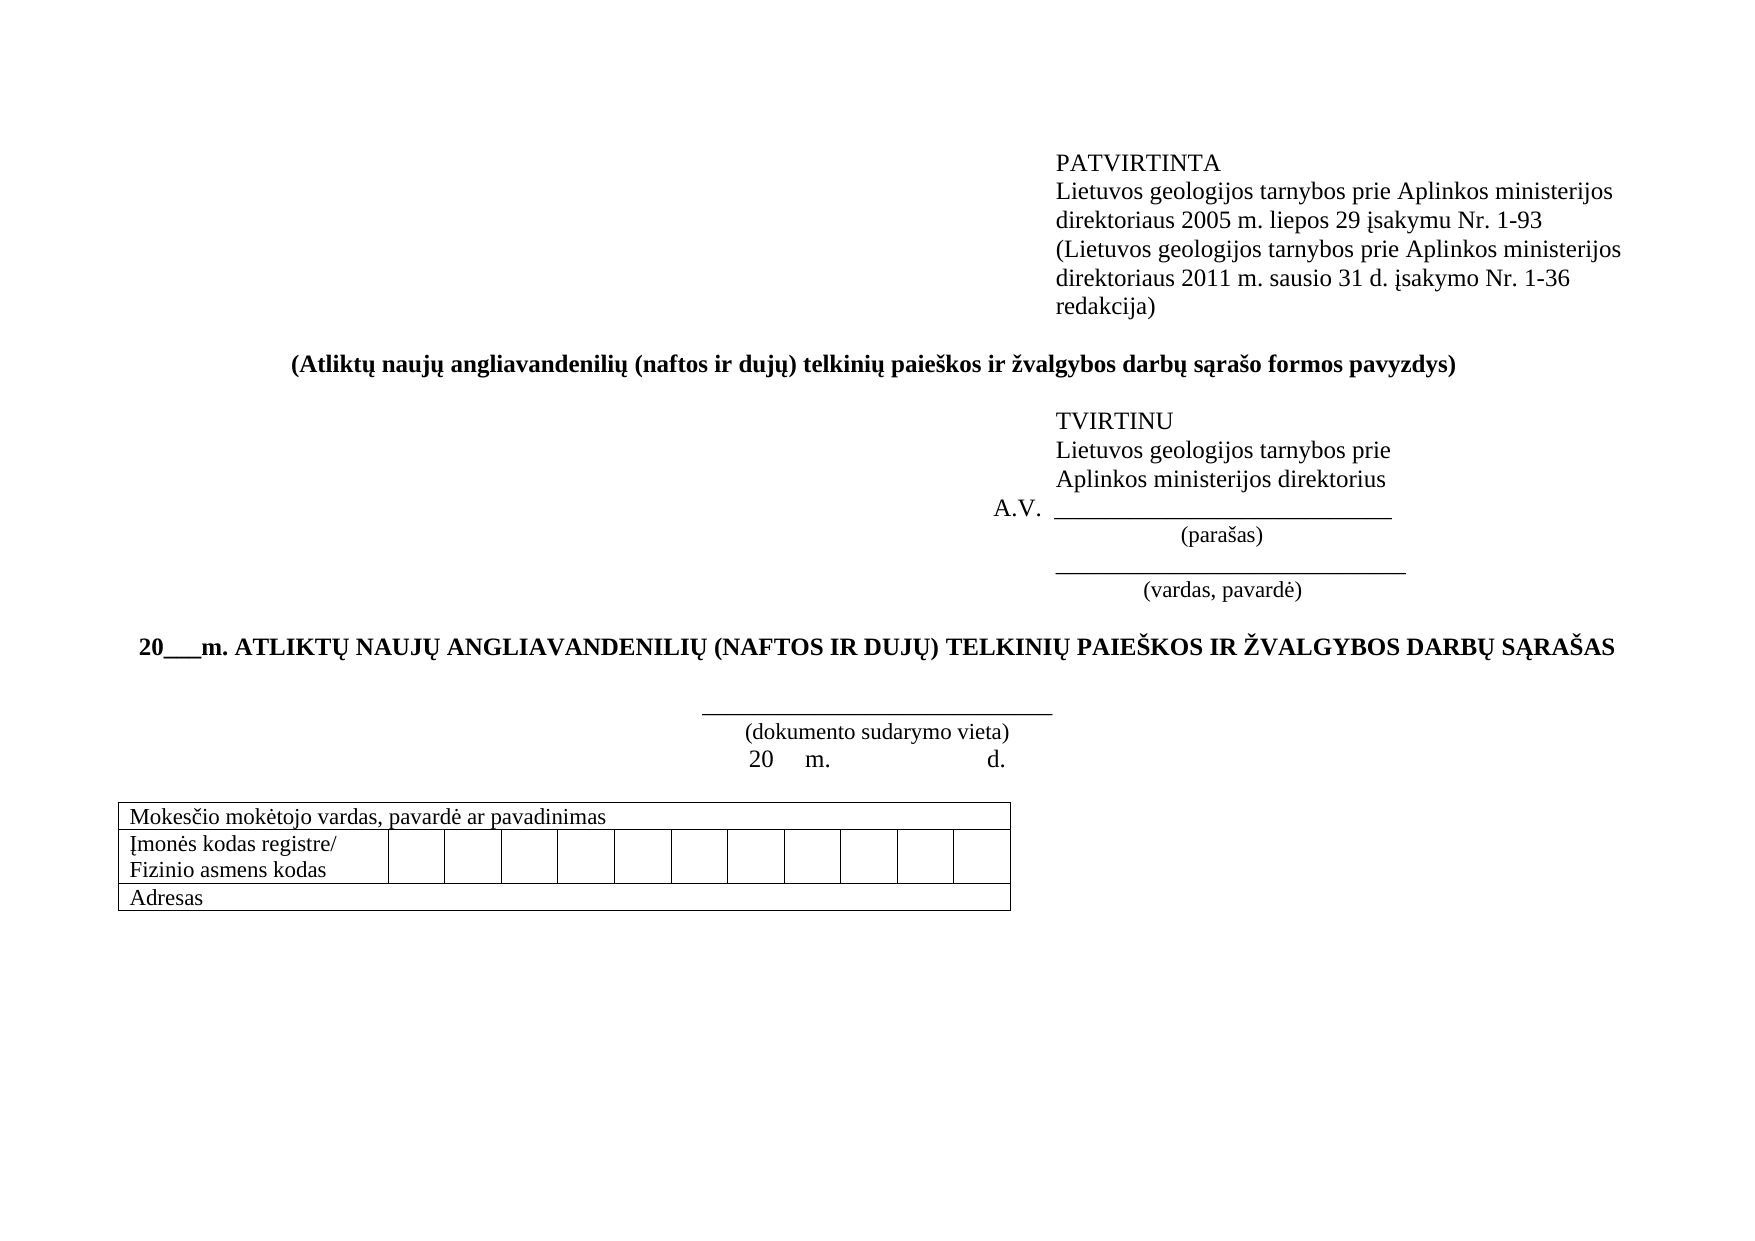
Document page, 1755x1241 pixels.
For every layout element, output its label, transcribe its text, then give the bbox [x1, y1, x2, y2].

text A.V. ___________________________ [993, 493, 1636, 521]
text ____________________________ [1056, 548, 1636, 576]
table_cell [785, 830, 840, 883]
table_cell [445, 830, 501, 883]
table_cell [898, 830, 953, 883]
text (vardas, pavardė) [1143, 576, 1636, 603]
text (Lietuvos geologijos tarnybos prie Aplinkos ministerijos direktoriaus 2011 m. sausio 31 d. įsakymo Nr. 1-36 redakcija) [1056, 234, 1636, 320]
table_cell Įmonės kodas registre/ Fizinio asmens kodas [119, 830, 388, 883]
table_cell [558, 830, 614, 883]
text ____________________________ [118, 689, 1636, 718]
text (parašas) [1181, 521, 1636, 548]
text (Atliktų naujų angliavandenilių (naftos ir dujų) telkinių paieškos ir žvalgybos darbų sąrašo formos pavyzdys) [118, 349, 1636, 378]
text patvirtinta [1056, 148, 1636, 176]
table_cell [954, 830, 1010, 883]
table_header Mokesčio mokėtojo vardas, pavardė ar pavadinimas [119, 803, 1010, 829]
table_cell [672, 830, 727, 883]
text 20 m. d. [118, 744, 1636, 773]
table_cell [728, 830, 784, 883]
table_cell [841, 830, 897, 883]
text Aplinkos ministerijos direktorius [1056, 464, 1636, 493]
table_cell [502, 830, 557, 883]
table_cell [389, 830, 444, 883]
text Lietuvos geologijos tarnybos prie Aplinkos ministerijos direktoriaus 2005 m. liepos 29 įsakymu Nr. 1-93 [1056, 176, 1636, 234]
text (dokumento sudarymo vieta) [118, 718, 1636, 744]
table_cell [615, 830, 671, 883]
table_cell Adresas [119, 884, 1010, 910]
text Lietuvos geologijos tarnybos prie [1056, 435, 1636, 464]
text 20___m. Atliktų Naujų ANGLIAVANDENILIŲ (naftos ir dujų) TELKINIŲ PAIEŠKOS IR ŽVALGYBOS DARBŲ SĄRAŠAS [118, 632, 1636, 660]
text TVIRTINU [1056, 406, 1636, 435]
